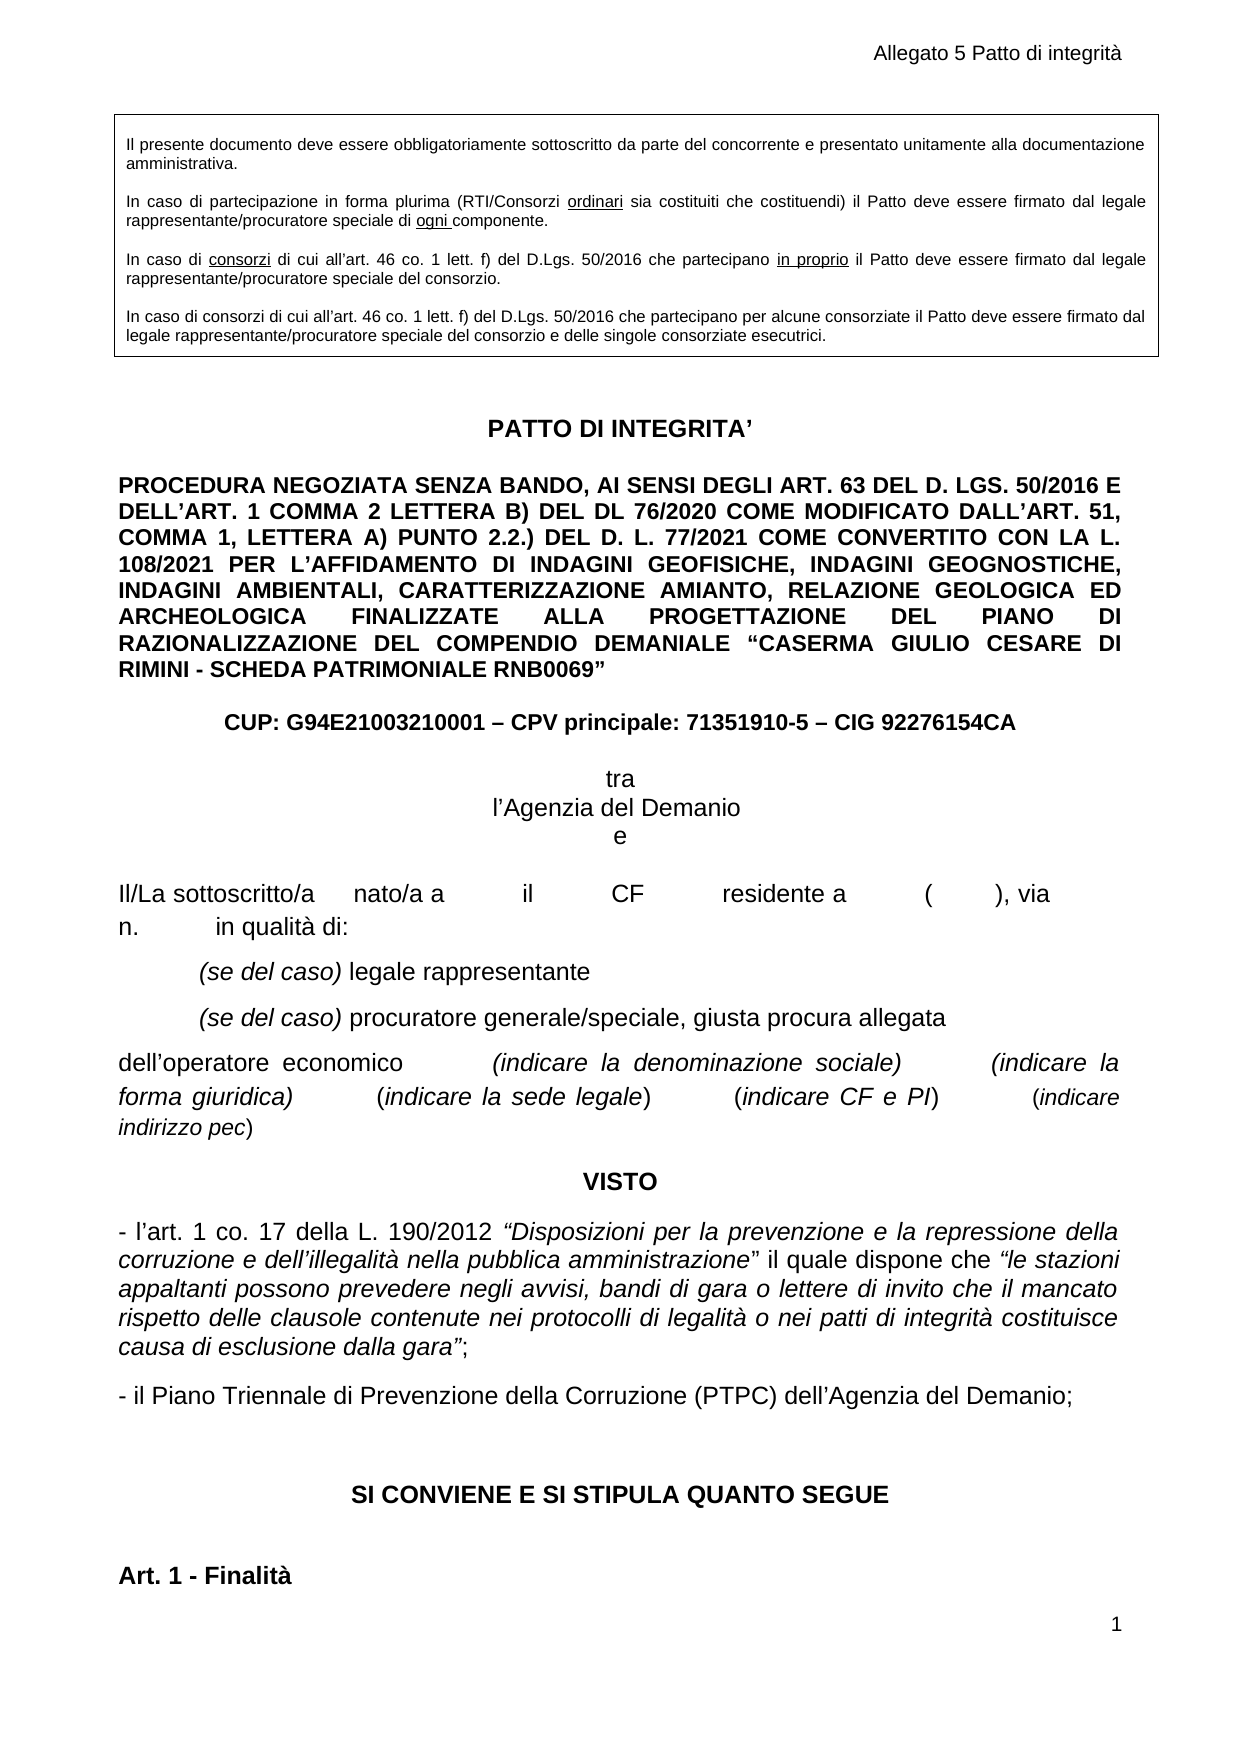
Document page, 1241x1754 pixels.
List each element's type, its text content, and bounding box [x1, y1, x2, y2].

table_header Il presente documento deve essere obbligatoriamente sottoscritto da parte del concorrente e presentato unitamente alla documentazione amministrativa. In caso di partecipazione in forma plurima (RTI/Consorzi ordinari sia costituiti che costituendi) il Patto deve essere firmato dal legale rappresentante/procuratore speciale di ogni componente. In caso di consorzi di cui all’art. 46 co. 1 lett. f) del D.Lgs. 50/2016 che partecipano in proprio il Patto deve essere firmato dal legale rappresentante/procuratore speciale del consorzio. In caso di consorzi di cui all’art. 46 co. 1 lett. f) del D.Lgs. 50/2016 che partecipano per alcune consorziate il Patto deve essere firmato dal legale rappresentante/procuratore speciale del consorzio e delle singole consorziate esecutrici. [115, 115, 1158, 356]
text PATTO DI INTEGRITA’ [118, 414, 1122, 443]
text PROCEDURA NEGOZIATA SENZA BANDO, AI SENSI DEGLI ART. 63 DEL D. LGS. 50/2016 E DELL’ART. 1 COMMA 2 LETTERA B) DEL DL 76/2020 COME MODIFICATO DALL’ART. 51, COMMA 1, LETTERA A) PUNTO 2.2.) DEL D. L. 77/2021 COME CONVERTITO CON LA L. 108/2021 PER L’AFFIDAMENTO DI INDAGINI GEOFISICHE, INDAGINI GEOGNOSTICHE, INDAGINI AMBIENTALI, CARATTERIZZAZIONE AMIANTO, RELAZIONE GEOLOGICA ED ARCHEOLOGICA FINALIZZATE ALLA PROGETTAZIONE DEL PIANO DI RAZIONALIZZAZIONE DEL COMPENDIO DEMANIALE “CASERMA GIULIO CESARE DI RIMINI - SCHEDA PATRIMONIALE RNB0069” [118, 472, 1122, 682]
text - l’art. 1 co. 17 della L. 190/2012 “Disposizioni per la prevenzione e la repressione della corruzione e dell’illegalità nella pubblica amministrazione” il quale dispone che “le stazioni appaltanti possono prevedere negli avvisi, bandi di gara o lettere di invito che il mancato rispetto delle clausole contenute nei protocolli di legalità o nei patti di integrità costituisce causa di esclusione dalla gara”; [118, 1217, 1122, 1361]
text (se del caso) legale rappresentante [192, 957, 1122, 986]
text Il/La sottoscritto/a nato/a a il CF residente a ( ), via n. in qualità di: [118, 879, 1122, 941]
text SI CONVIENE E SI STIPULA QUANTO SEGUE [118, 1481, 1122, 1509]
text tra [118, 764, 1122, 793]
text - il Piano Triennale di Prevenzione della Corruzione (PTPC) dell’Agenzia del Demanio; [118, 1381, 1122, 1410]
text l’Agenzia del Demanio [118, 793, 1122, 821]
text e [118, 821, 1122, 850]
text Art. 1 - Finalità [118, 1561, 1122, 1590]
text CUP: G94E21003210001 – CPV principale: 71351910-5 – CIG 92276154CA [118, 709, 1122, 735]
text VISTO [118, 1167, 1122, 1196]
text dell’operatore economico (indicare la denominazione sociale) (indicare la forma giuridica) (indicare la sede legale) (indicare CF e PI) (indicare indirizzo pec) [118, 1048, 1122, 1140]
text (se del caso) procuratore generale/speciale, giusta procura allegata [192, 1003, 1122, 1032]
